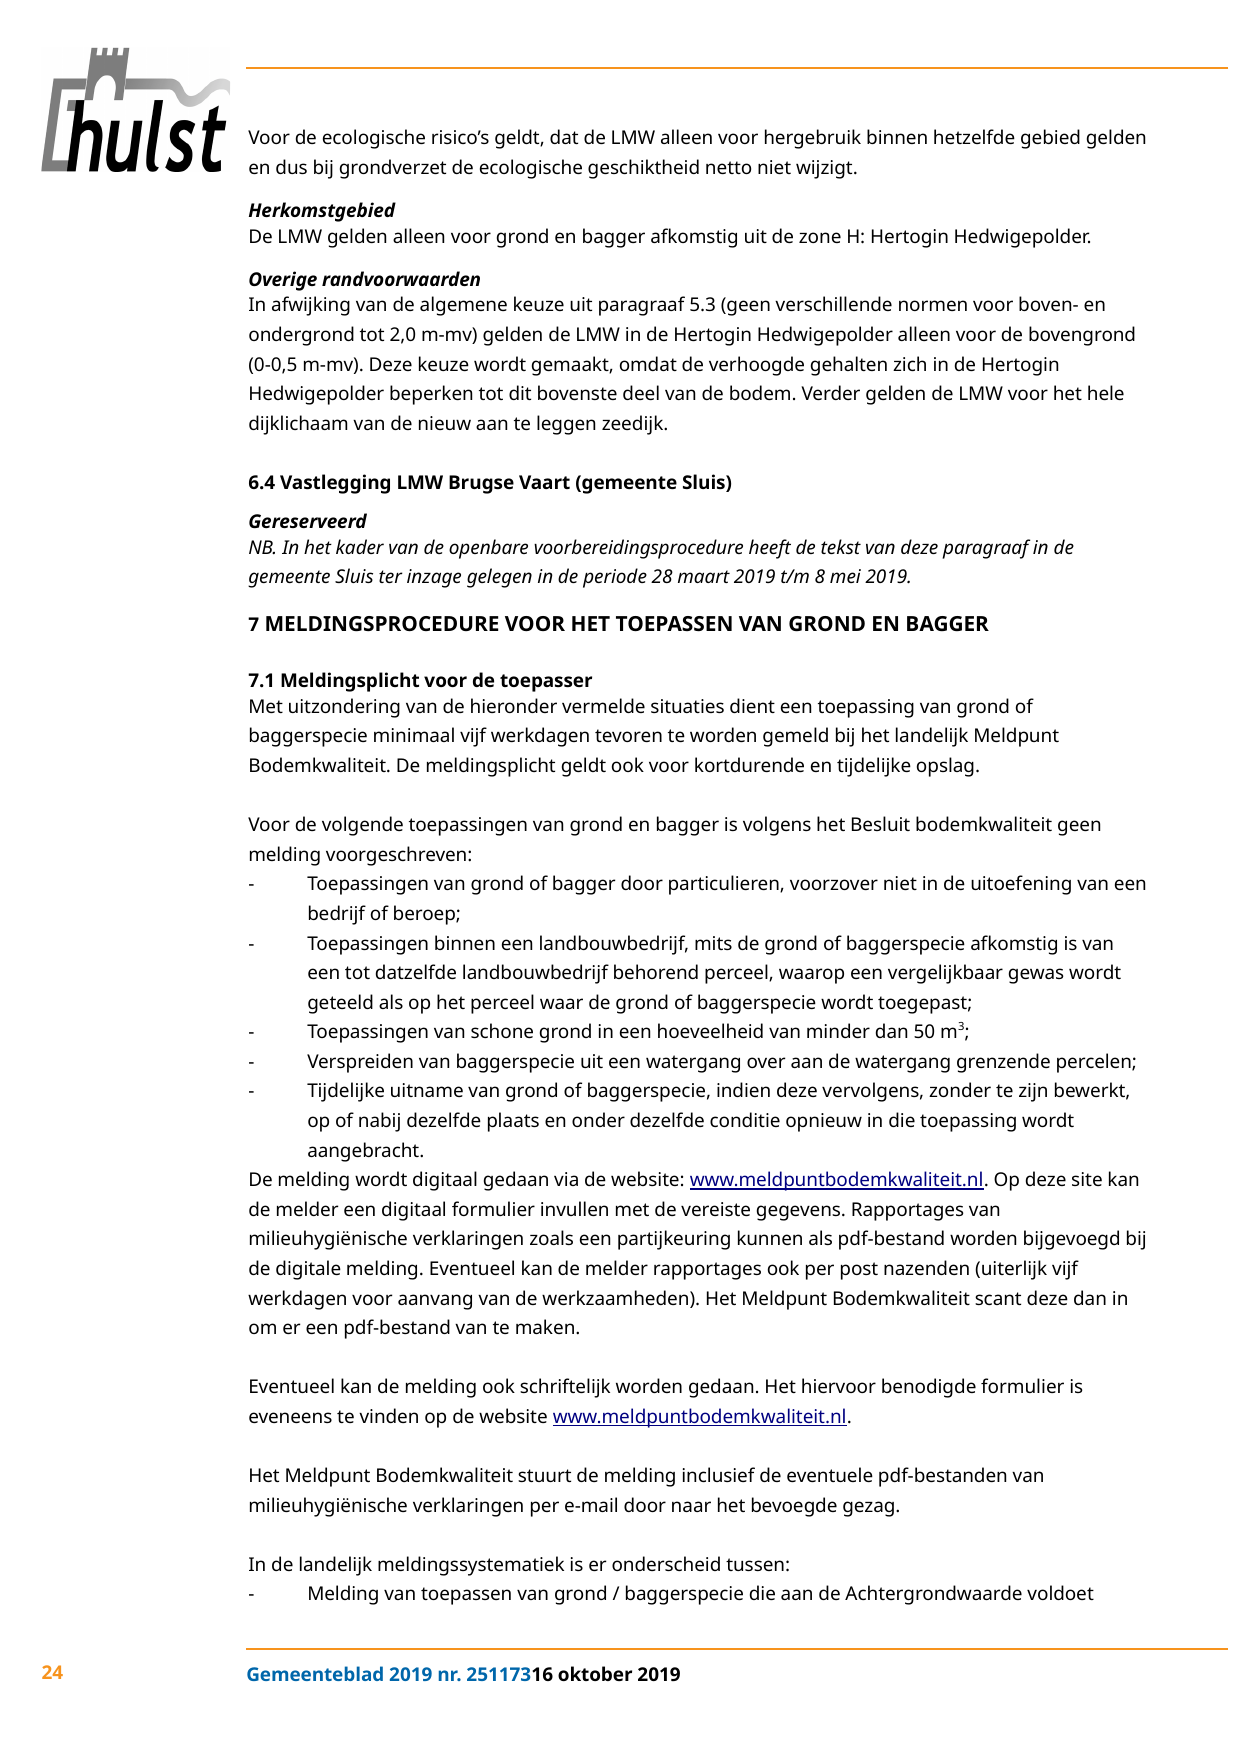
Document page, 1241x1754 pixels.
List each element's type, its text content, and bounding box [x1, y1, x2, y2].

list Toepassingen binnen een landbouwbedrijf, mits de grond of baggerspecie afkomstig is van een tot datzelfde landbouwbedrijf behorend perceel, waarop een vergelijkbaar gewas wordt geteeld als op het perceel waar de grond of baggerspecie wordt toegepast; [248, 930, 1152, 1015]
text Met uitzondering van de hieronder vermelde situaties dient een toepassing van grond of baggerspecie minimaal vijf werkdagen tevoren te worden gemeld bij het landelijk Meldpunt Bodemkwaliteit. De meldingsplicht geldt ook voor kortdurende en tijdelijke opslag. [248, 693, 1152, 778]
text 7 MELDINGSPROCEDURE VOOR HET TOEPASSEN VAN GROND EN BAGGER [248, 609, 1152, 638]
text Herkomstgebied [248, 197, 1152, 223]
text Voor de volgende toepassingen van grond en bagger is volgens het Besluit bodemkwaliteit geen melding voorgeschreven: [248, 811, 1152, 867]
text In de landelijk meldingssystematiek is er onderscheid tussen: [248, 1551, 1152, 1577]
text 7.1 Meldingsplicht voor de toepasser [248, 667, 1152, 693]
list Melding van toepassen van grond / baggerspecie die aan de Achtergrondwaarde voldoet [248, 1581, 1152, 1606]
list Toepassingen van schone grond in een hoeveelheid van minder dan 50 m3; [248, 1018, 1152, 1044]
text Voor de ecologische risico’s geldt, dat de LMW alleen voor hergebruik binnen hetzelfde gebied gelden en dus bij grondverzet de ecologische geschiktheid netto niet wijzigt. [248, 124, 1152, 180]
text De melding wordt digitaal gedaan via de website: www.meldpuntbodemkwaliteit.nl. Op deze site kan de melder een digitaal formulier invullen met de vereiste gegevens. Rapportages van milieuhygiënische verklaringen zoals een partijkeuring kunnen als pdf-bestand worden bijgevoegd bij de digitale melding. Eventueel kan de melder rapportages ook per post nazenden (uiterlijk vijf werkdagen voor aanvang van de werkzaamheden). Het Meldpunt Bodemkwaliteit scant deze dan in om er een pdf-bestand van te maken. [248, 1166, 1152, 1340]
text In afwijking van de algemene keuze uit paragraaf 5.3 (geen verschillende normen voor boven- en ondergrond tot 2,0 m-mv) gelden de LMW in de Hertogin Hedwigepolder alleen voor de bovengrond (0-0,5 m-mv). Deze keuze wordt gemaakt, omdat de verhoogde gehalten zich in de Hertogin Hedwigepolder beperken tot dit bovenste deel van de bodem. Verder gelden de LMW voor het hele dijklichaam van de nieuw aan te leggen zeedijk. [248, 292, 1152, 436]
text De LMW gelden alleen voor grond en bagger afkomstig uit de zone H: Hertogin Hedwigepolder. [248, 223, 1152, 248]
text NB. In het kader van de openbare voorbereidingsprocedure heeft de tekst van deze paragraaf in de gemeente Sluis ter inzage gelegen in de periode 28 maart 2019 t/m 8 mei 2019. [248, 534, 1152, 589]
text Overige randvoorwaarden [248, 266, 1152, 292]
text Het Meldpunt Bodemkwaliteit stuurt de melding inclusief de eventuele pdf-bestanden van milieuhygiënische verklaringen per e-mail door naar het bevoegde gezag. [248, 1462, 1152, 1518]
text Eventueel kan de melding ook schriftelijk worden gedaan. Het hiervoor benodigde formulier is eveneens te vinden op de website www.meldpuntbodemkwaliteit.nl. [248, 1373, 1152, 1429]
text 6.4 Vastlegging LMW Brugse Vaart (gemeente Sluis) [248, 469, 1152, 495]
list Tijdelijke uitname van grond of baggerspecie, indien deze vervolgens, zonder te zijn bewerkt, op of nabij dezelfde plaats en onder dezelfde conditie opnieuw in die toepassing wordt aangebracht. [248, 1078, 1152, 1163]
picture [41, 47, 231, 172]
list Verspreiden van baggerspecie uit een watergang over aan de watergang grenzende percelen; [248, 1048, 1152, 1074]
text Gereserveerd [248, 508, 1152, 534]
list Toepassingen van grond of bagger door particulieren, voorzover niet in de uitoefening van een bedrijf of beroep; [248, 871, 1152, 926]
